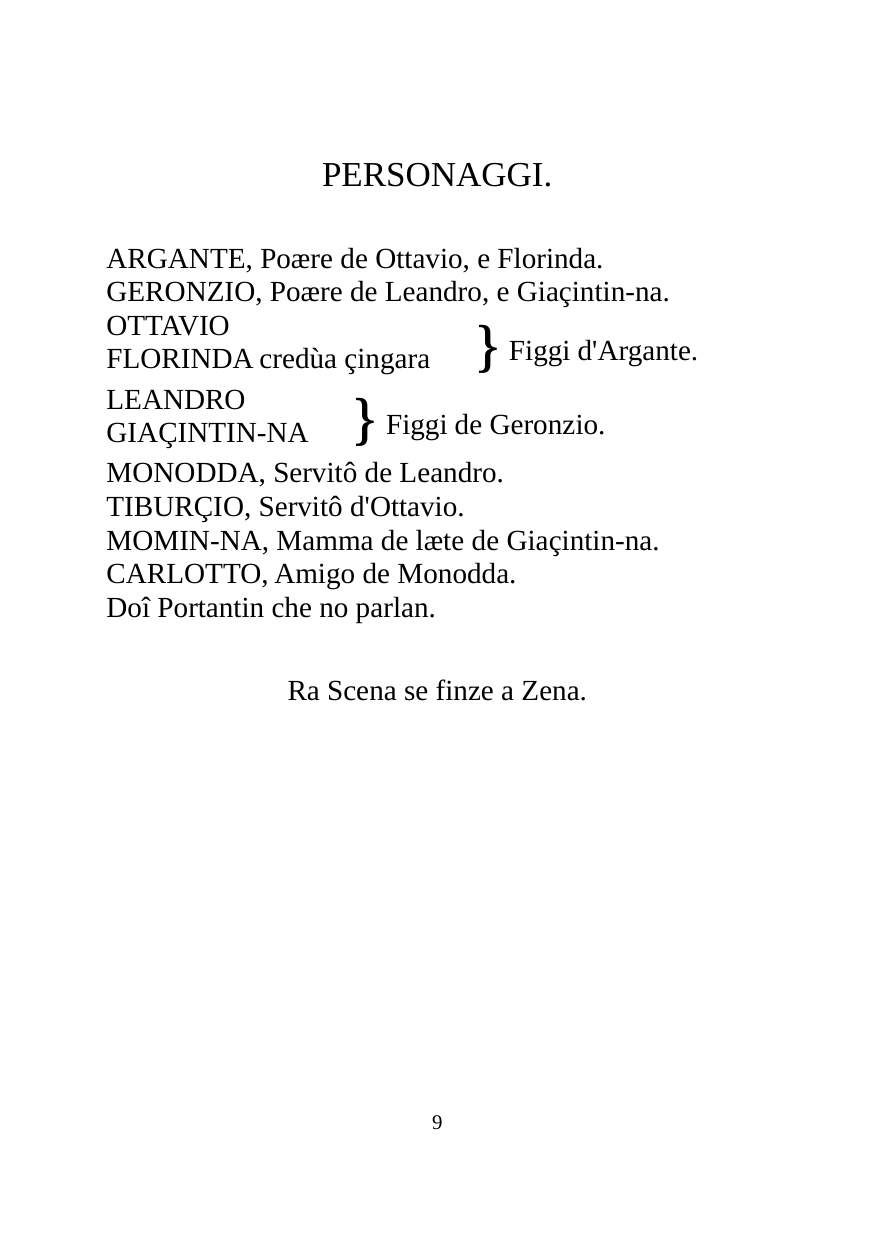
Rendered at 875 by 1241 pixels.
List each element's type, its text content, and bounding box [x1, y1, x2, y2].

table_header } [469, 308, 501, 382]
table_header LEANDRO [99, 382, 346, 415]
text Ra Scena se finze a Zena. [106, 673, 768, 707]
table_cell GIAÇINTIN-NA [99, 415, 346, 456]
text ARGANTE, Poære de Ottavio, e Florinda. [106, 241, 768, 274]
text GERONZIO, Poære de Leandro, e Giaçintin-na. [106, 274, 768, 308]
text Doî Portantin che no parlan. [106, 590, 768, 623]
table_cell FLORINDA credùa çingara [99, 342, 469, 382]
table_header Figgi d'Argante. [501, 308, 706, 382]
table_header Figgi de Geronzio. [379, 382, 613, 456]
text TIBURÇIO, Servitô d'Ottavio. [106, 489, 768, 523]
text MONODDA, Servitô de Leandro. [106, 456, 768, 489]
table_header } [346, 382, 378, 456]
table_header OTTAVIO [99, 308, 469, 342]
text CARLOTTO, Amigo de Monodda. [106, 556, 768, 590]
subtitle PERSONAGGI. [106, 153, 768, 194]
text MOMIN-NA, Mamma de læte de Giaçintin-na. [106, 523, 768, 556]
